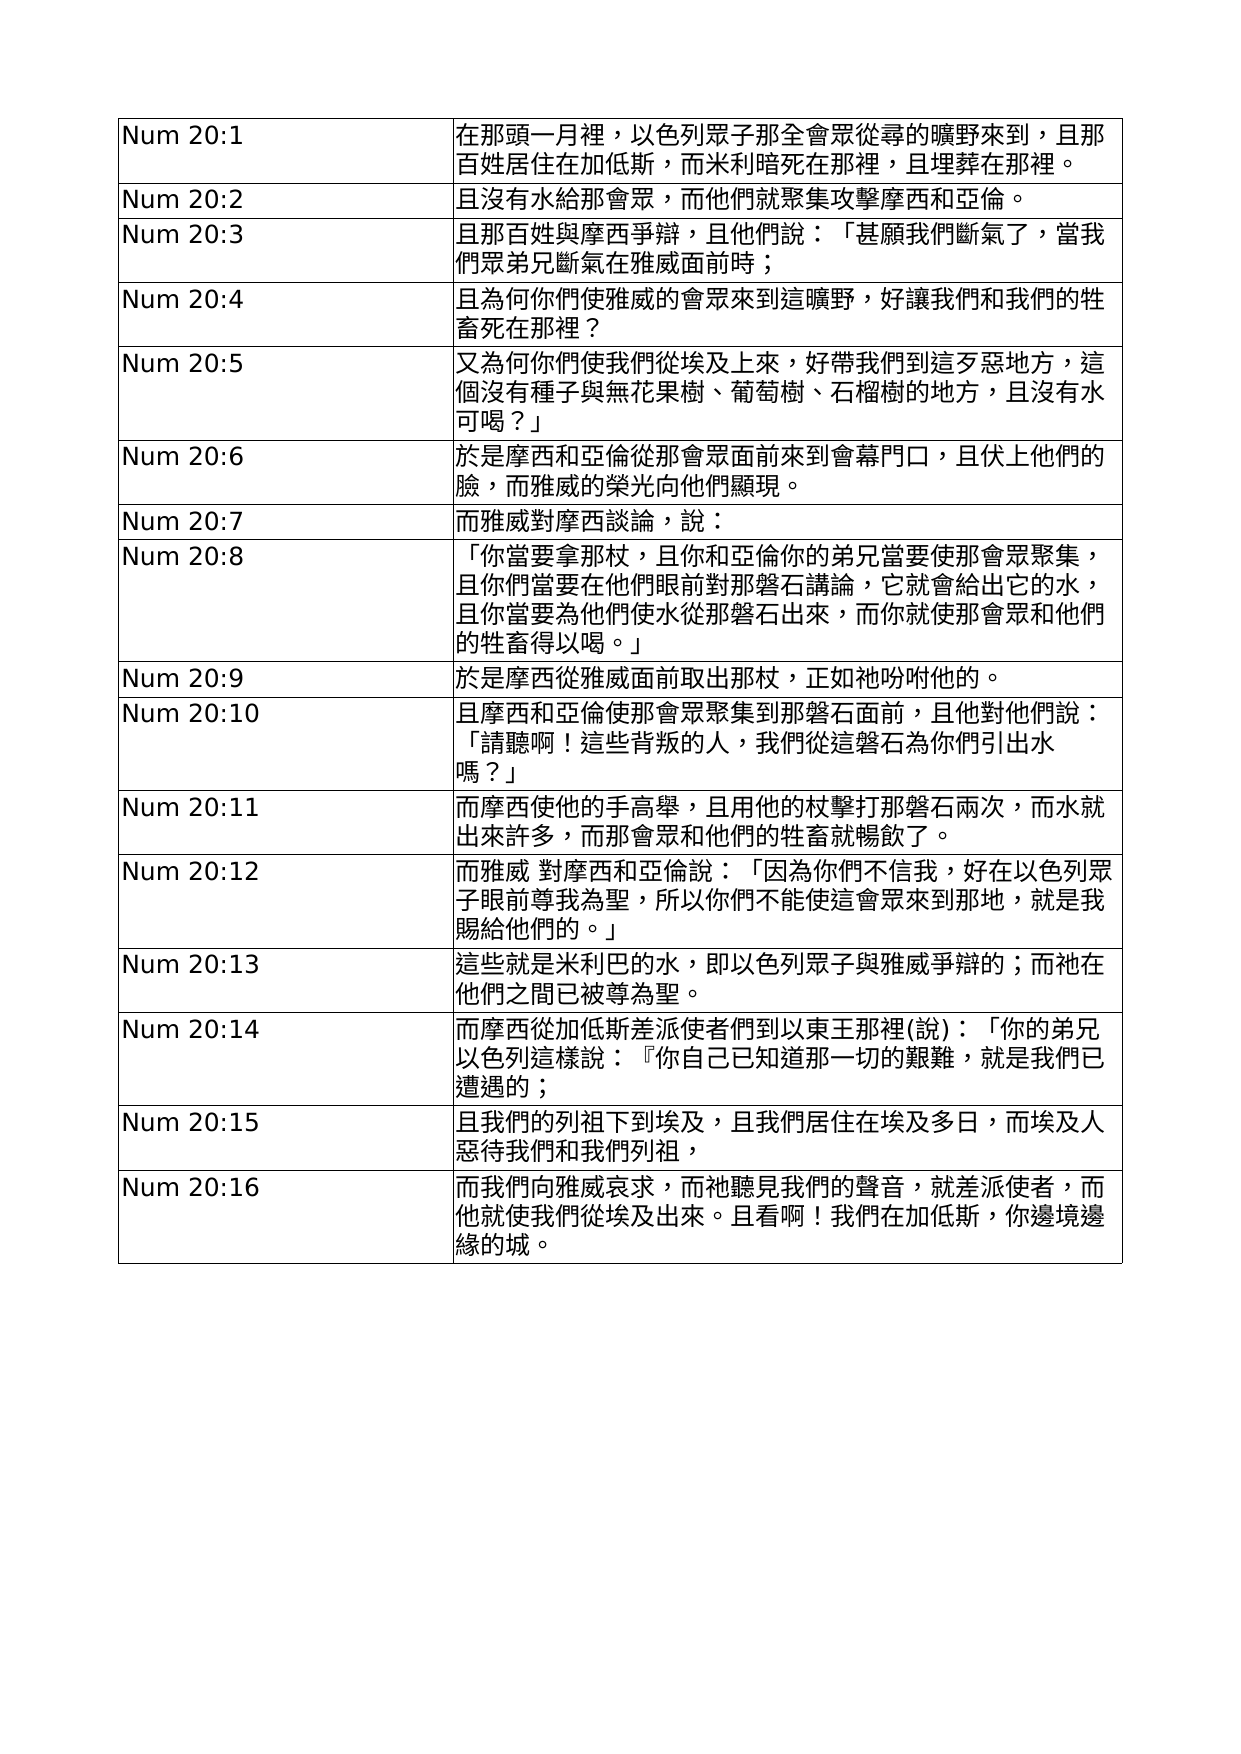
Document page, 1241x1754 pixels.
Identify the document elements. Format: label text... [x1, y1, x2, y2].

table_cell Num 20:6 [119, 441, 453, 504]
table_cell Num 20:16 [119, 1171, 453, 1263]
table_cell 且為何你們使雅威的會眾來到這曠野，好讓我們和我們的牲畜死在那裡？ [454, 283, 1122, 346]
table_cell Num 20:5 [119, 347, 453, 439]
table_cell 且摩西和亞倫使那會眾聚集到那磐石面前，且他對他們說：「請聽啊！這些背叛的人，我們從這磐石為你們引出水嗎？」 [454, 698, 1122, 790]
table_cell Num 20:2 [119, 184, 453, 217]
table_cell Num 20:15 [119, 1106, 453, 1170]
table_cell Num 20:14 [119, 1013, 453, 1105]
table_cell Num 20:11 [119, 791, 453, 854]
table_cell 這些就是米利巴的水，即以色列眾子與雅威爭辯的；而祂在他們之間已被尊為聖。 [454, 949, 1122, 1012]
table_cell 而雅威對摩西談論，說： [454, 505, 1122, 539]
table_cell Num 20:9 [119, 662, 453, 697]
table_cell Num 20:8 [119, 540, 453, 661]
table_cell Num 20:1 [119, 119, 453, 182]
table_cell 且沒有水給那會眾，而他們就聚集攻擊摩西和亞倫。 [454, 184, 1122, 217]
table_cell Num 20:13 [119, 949, 453, 1012]
table_cell Num 20:4 [119, 283, 453, 346]
table_cell 於是摩西從雅威面前取出那杖，正如祂吩咐他的。 [454, 662, 1122, 697]
table_cell Num 20:3 [119, 219, 453, 282]
table_cell Num 20:10 [119, 698, 453, 790]
table_cell 於是摩西和亞倫從那會眾面前來到會幕門口，且伏上他們的臉，而雅威的榮光向他們顯現。 [454, 441, 1122, 504]
table_cell Num 20:7 [119, 505, 453, 539]
table_cell 在那頭一月裡，以色列眾子那全會眾從尋的曠野來到，且那百姓居住在加低斯，而米利暗死在那裡，且埋葬在那裡。 [454, 119, 1122, 182]
table_cell 且那百姓與摩西爭辯，且他們說：「甚願我們斷氣了，當我們眾弟兄斷氣在雅威面前時； [454, 219, 1122, 282]
table_cell 而雅威 對摩西和亞倫說：「因為你們不信我，好在以色列眾子眼前尊我為聖，所以你們不能使這會眾來到那地，就是我賜給他們的。」 [454, 855, 1122, 948]
table_cell 而摩西使他的手高舉，且用他的杖擊打那磐石兩次，而水就出來許多，而那會眾和他們的牲畜就暢飲了。 [454, 791, 1122, 854]
table_cell Num 20:12 [119, 855, 453, 948]
table_cell 且我們的列祖下到埃及，且我們居住在埃及多日，而埃及人惡待我們和我們列祖， [454, 1106, 1122, 1170]
table_cell 又為何你們使我們從埃及上來，好帶我們到這歹惡地方，這個沒有種子與無花果樹、葡萄樹、石榴樹的地方，且沒有水可喝？」 [454, 347, 1122, 439]
table_cell 「你當要拿那杖，且你和亞倫你的弟兄當要使那會眾聚集，且你們當要在他們眼前對那磐石講論，它就會給出它的水，且你當要為他們使水從那磐石出來，而你就使那會眾和他們的牲畜得以喝。」 [454, 540, 1122, 661]
table_cell 而摩西從加低斯差派使者們到以東王那裡(說)：「你的弟兄以色列這樣說：『你自己已知道那一切的艱難，就是我們已遭遇的； [454, 1013, 1122, 1105]
table_cell 而我們向雅威哀求，而祂聽見我們的聲音，就差派使者，而他就使我們從埃及出來。且看啊！我們在加低斯，你邊境邊緣的城。 [454, 1171, 1122, 1263]
